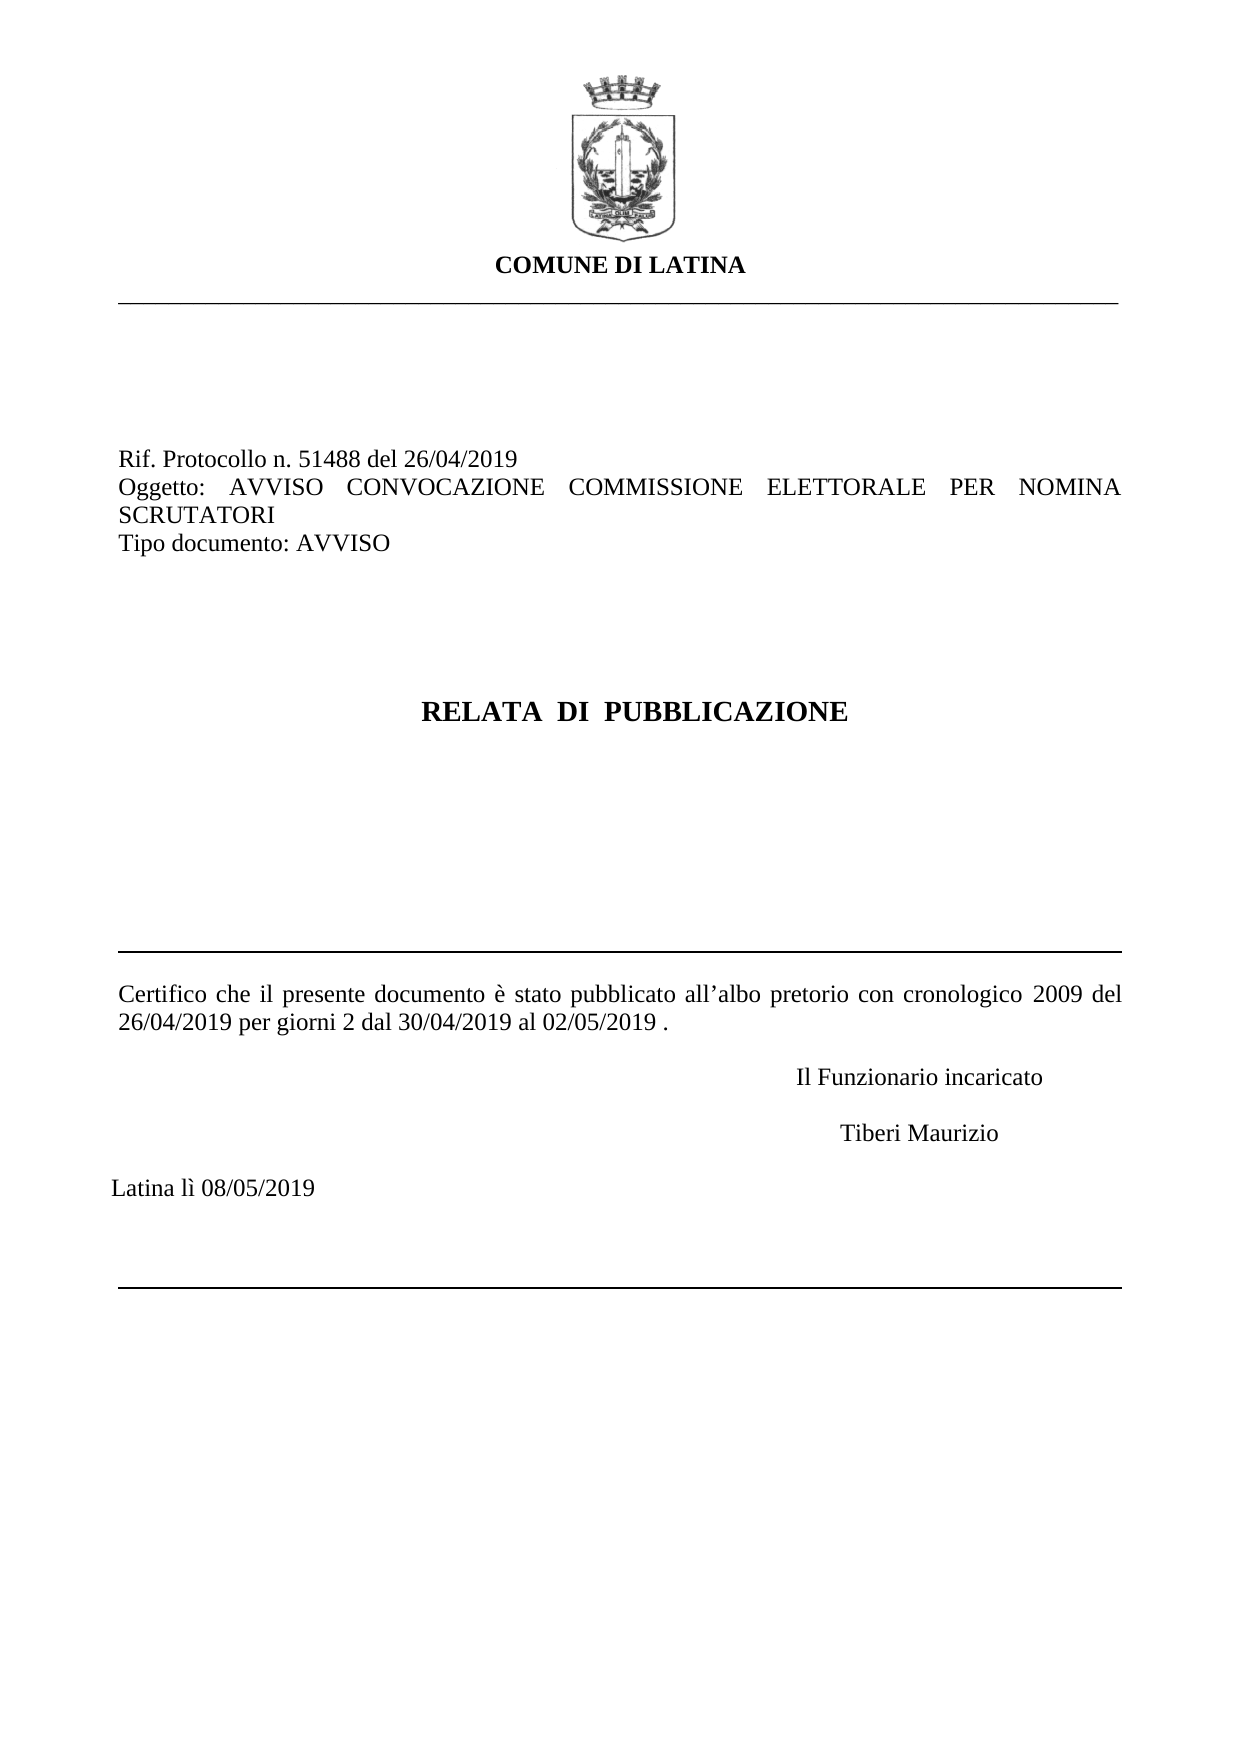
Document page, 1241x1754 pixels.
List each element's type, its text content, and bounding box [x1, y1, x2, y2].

table_header [591, 1063, 692, 1091]
table_cell Tiberi Maurizio [709, 1119, 1129, 1146]
table_cell [591, 1174, 692, 1202]
text Certifico che il presente documento è stato pubblicato all’albo pretorio con cronologico 2009 del 26/04/2019 per giorni 2 dal 30/04/2019 al 02/05/2019 . [118, 980, 1122, 1036]
table_cell [591, 1119, 692, 1146]
text Tipo documento: AVVISO [118, 529, 1122, 556]
table_cell [591, 1146, 692, 1174]
table_cell [111, 1146, 591, 1174]
table_cell [111, 1091, 591, 1119]
text Oggetto: AVVISO CONVOCAZIONE COMMISSIONE ELETTORALE PER NOMINA SCRUTATORI [118, 473, 1122, 529]
table_header [692, 1063, 709, 1091]
table_header Il Funzionario incaricato [709, 1063, 1129, 1091]
table_cell [591, 1091, 692, 1119]
table_header [111, 1063, 591, 1091]
table_cell [709, 1091, 1129, 1119]
picture [556, 75, 685, 252]
subtitle RELATA DI PUBBLICAZIONE [118, 695, 1122, 727]
table_cell [692, 1146, 709, 1174]
table_cell [692, 1091, 709, 1119]
table_cell [692, 1174, 709, 1202]
text Rif. Protocollo n. 51488 del 26/04/2019 [118, 446, 1122, 473]
table_cell [111, 1119, 591, 1146]
table_cell [709, 1146, 1129, 1174]
table_cell [709, 1174, 1129, 1202]
table_cell Latina lì 08/05/2019 [111, 1174, 591, 1202]
table_cell [692, 1119, 709, 1146]
